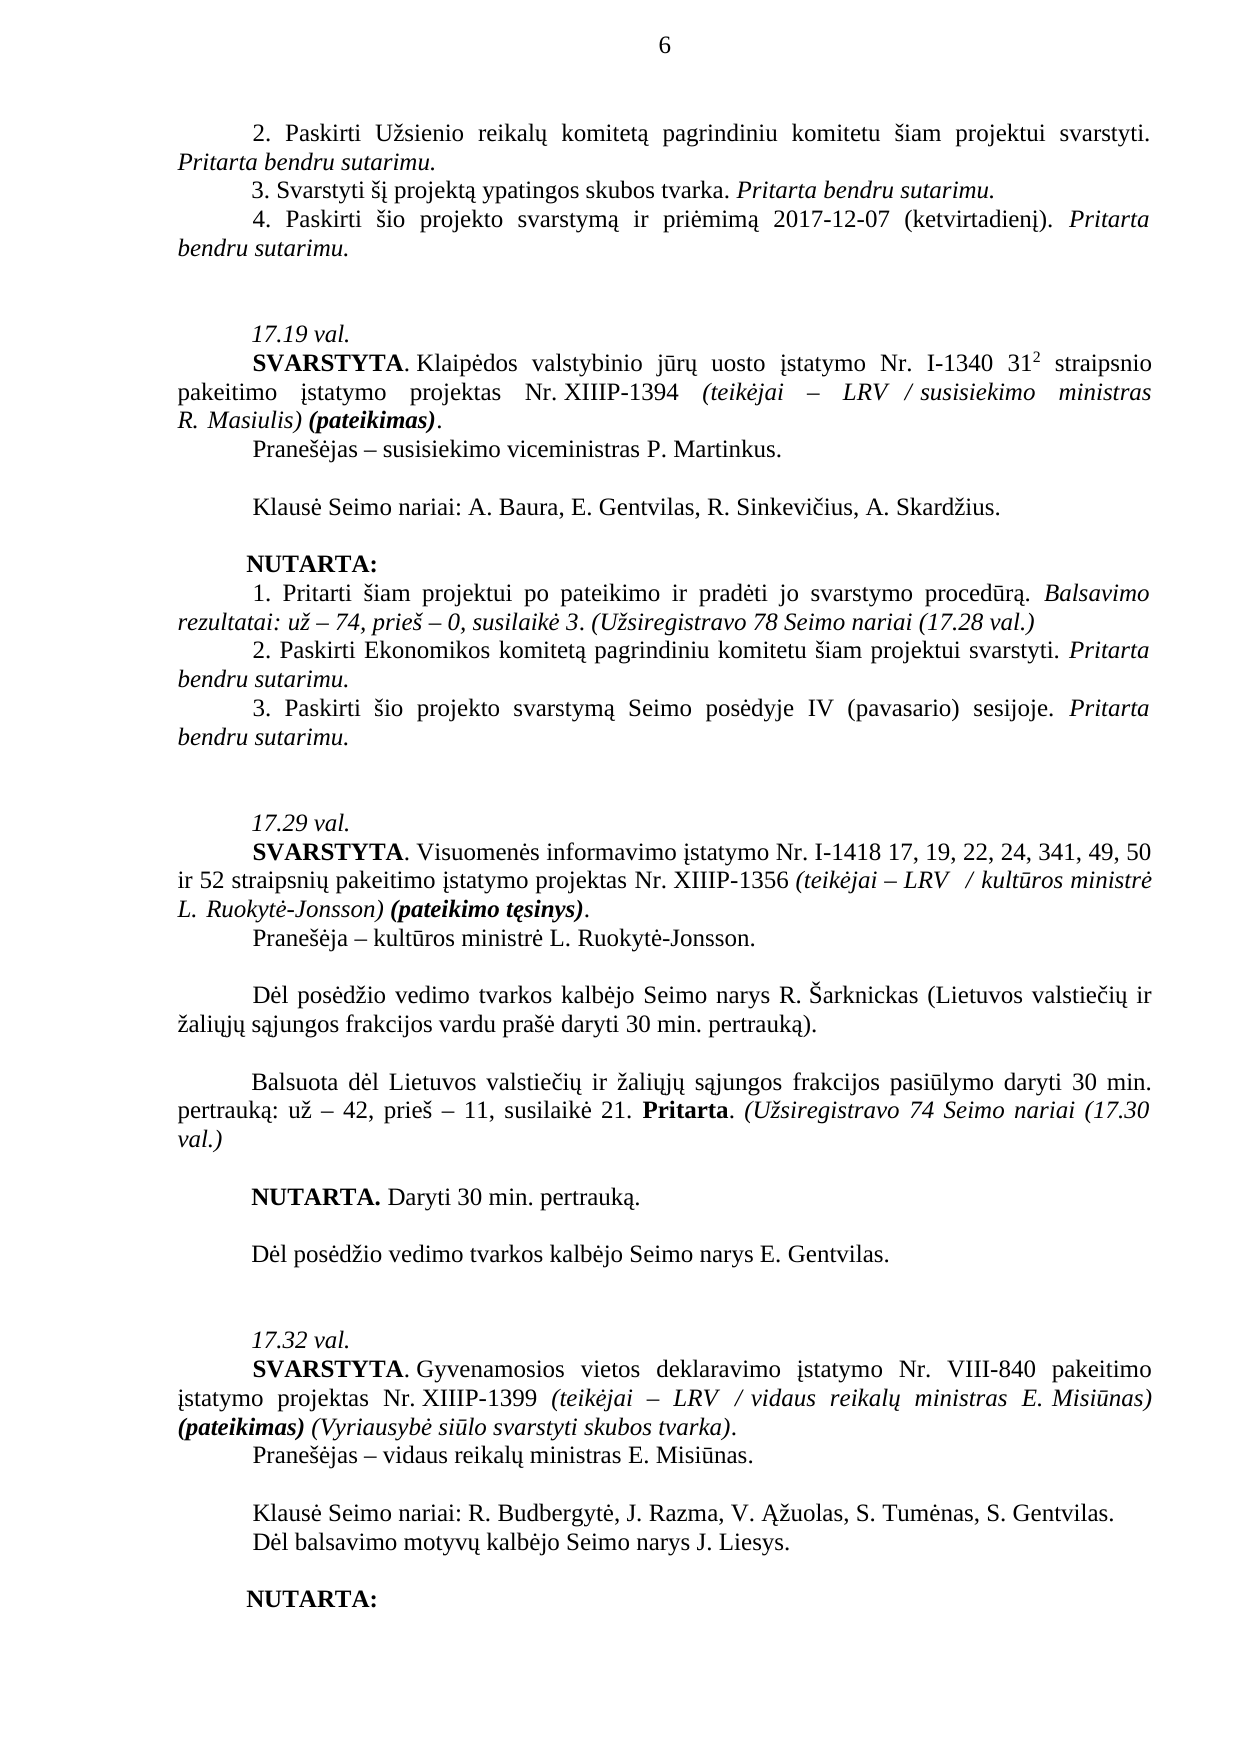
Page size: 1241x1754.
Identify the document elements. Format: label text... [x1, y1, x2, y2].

text NUTARTA: [177, 549, 1152, 578]
text Dėl posėdžio vedimo tvarkos kalbėjo Seimo narys E. Gentvilas. [177, 1239, 1152, 1268]
text Dėl balsavimo motyvų kalbėjo Seimo narys J. Liesys. [177, 1527, 1152, 1556]
text 2. Paskirti Užsienio reikalų komitetą pagrindiniu komitetu šiam projektui svarstyti. Pritarta bendru sutarimu. [177, 118, 1152, 176]
text NUTARTA: [177, 1584, 1152, 1613]
text SVARSTYTA. Visuomenės informavimo įstatymo Nr. I-1418 17, 19, 22, 24, 341, 49, 50 ir 52 straipsnių pakeitimo įstatymo projektas Nr. XIIIP-1356 (teikėjai – LRV / kultūros ministrė L. Ruokytė-Jonsson) (pateikimo tęsinys). [177, 837, 1152, 923]
text 3. Paskirti šio projekto svarstymą Seimo posėdyje IV (pavasario) sesijoje. Pritarta bendru sutarimu. [177, 693, 1152, 751]
text 17.29 val. [177, 808, 1152, 837]
text 17.19 val. [177, 319, 1152, 348]
text 17.32 val. [177, 1326, 1152, 1354]
text Klausė Seimo nariai: R. Budbergytė, J. Razma, V. Ąžuolas, S. Tumėnas, S. Gentvilas. [177, 1498, 1152, 1527]
text Pranešėjas – susisiekimo viceministras P. Martinkus. [177, 434, 1152, 463]
text 3. Svarstyti šį projektą ypatingos skubos tvarka. Pritarta bendru sutarimu. [177, 176, 1152, 204]
text Dėl posėdžio vedimo tvarkos kalbėjo Seimo narys R. Šarknickas (Lietuvos valstiečių ir žaliųjų sąjungos frakcijos vardu prašė daryti 30 min. pertrauką). [177, 981, 1152, 1038]
text Klausė Seimo nariai: A. Baura, E. Gentvilas, R. Sinkevičius, A. Skardžius. [177, 492, 1152, 521]
text Balsuota dėl Lietuvos valstiečių ir žaliųjų sąjungos frakcijos pasiūlymo daryti 30 min. pertrauką: už – 42, prieš – 11, susilaikė 21. Pritarta. (Užsiregistravo 74 Seimo nariai (17.30 val.) [177, 1067, 1152, 1153]
text NUTARTA. Daryti 30 min. pertrauką. [177, 1182, 1152, 1211]
text 1. Pritarti šiam projektui po pateikimo ir pradėti jo svarstymo procedūrą. Balsavimo rezultatai: už – 74, prieš – 0, susilaikė 3. (Užsiregistravo 78 Seimo nariai (17.28 val.) [177, 578, 1152, 636]
text Pranešėjas – vidaus reikalų ministras E. Misiūnas. [177, 1441, 1152, 1469]
text Pranešėja – kultūros ministrė L. Ruokytė-Jonsson. [177, 923, 1152, 952]
text SVARSTYTA. Klaipėdos valstybinio jūrų uosto įstatymo Nr. I-1340 312 straipsnio pakeitimo įstatymo projektas Nr. XIIIP-1394 (teikėjai – LRV / susisiekimo ministras R. Masiulis) (pateikimas). [177, 348, 1152, 434]
text SVARSTYTA. Gyvenamosios vietos deklaravimo įstatymo Nr. VIII-840 pakeitimo įstatymo projektas Nr. XIIIP-1399 (teikėjai – LRV / vidaus reikalų ministras E. Misiūnas) (pateikimas) (Vyriausybė siūlo svarstyti skubos tvarka). [177, 1354, 1152, 1441]
text 2. Paskirti Ekonomikos komitetą pagrindiniu komitetu šiam projektui svarstyti. Pritarta bendru sutarimu. [177, 636, 1152, 693]
text 4. Paskirti šio projekto svarstymą ir priėmimą 2017-12-07 (ketvirtadienį). Pritarta bendru sutarimu. [177, 204, 1152, 262]
